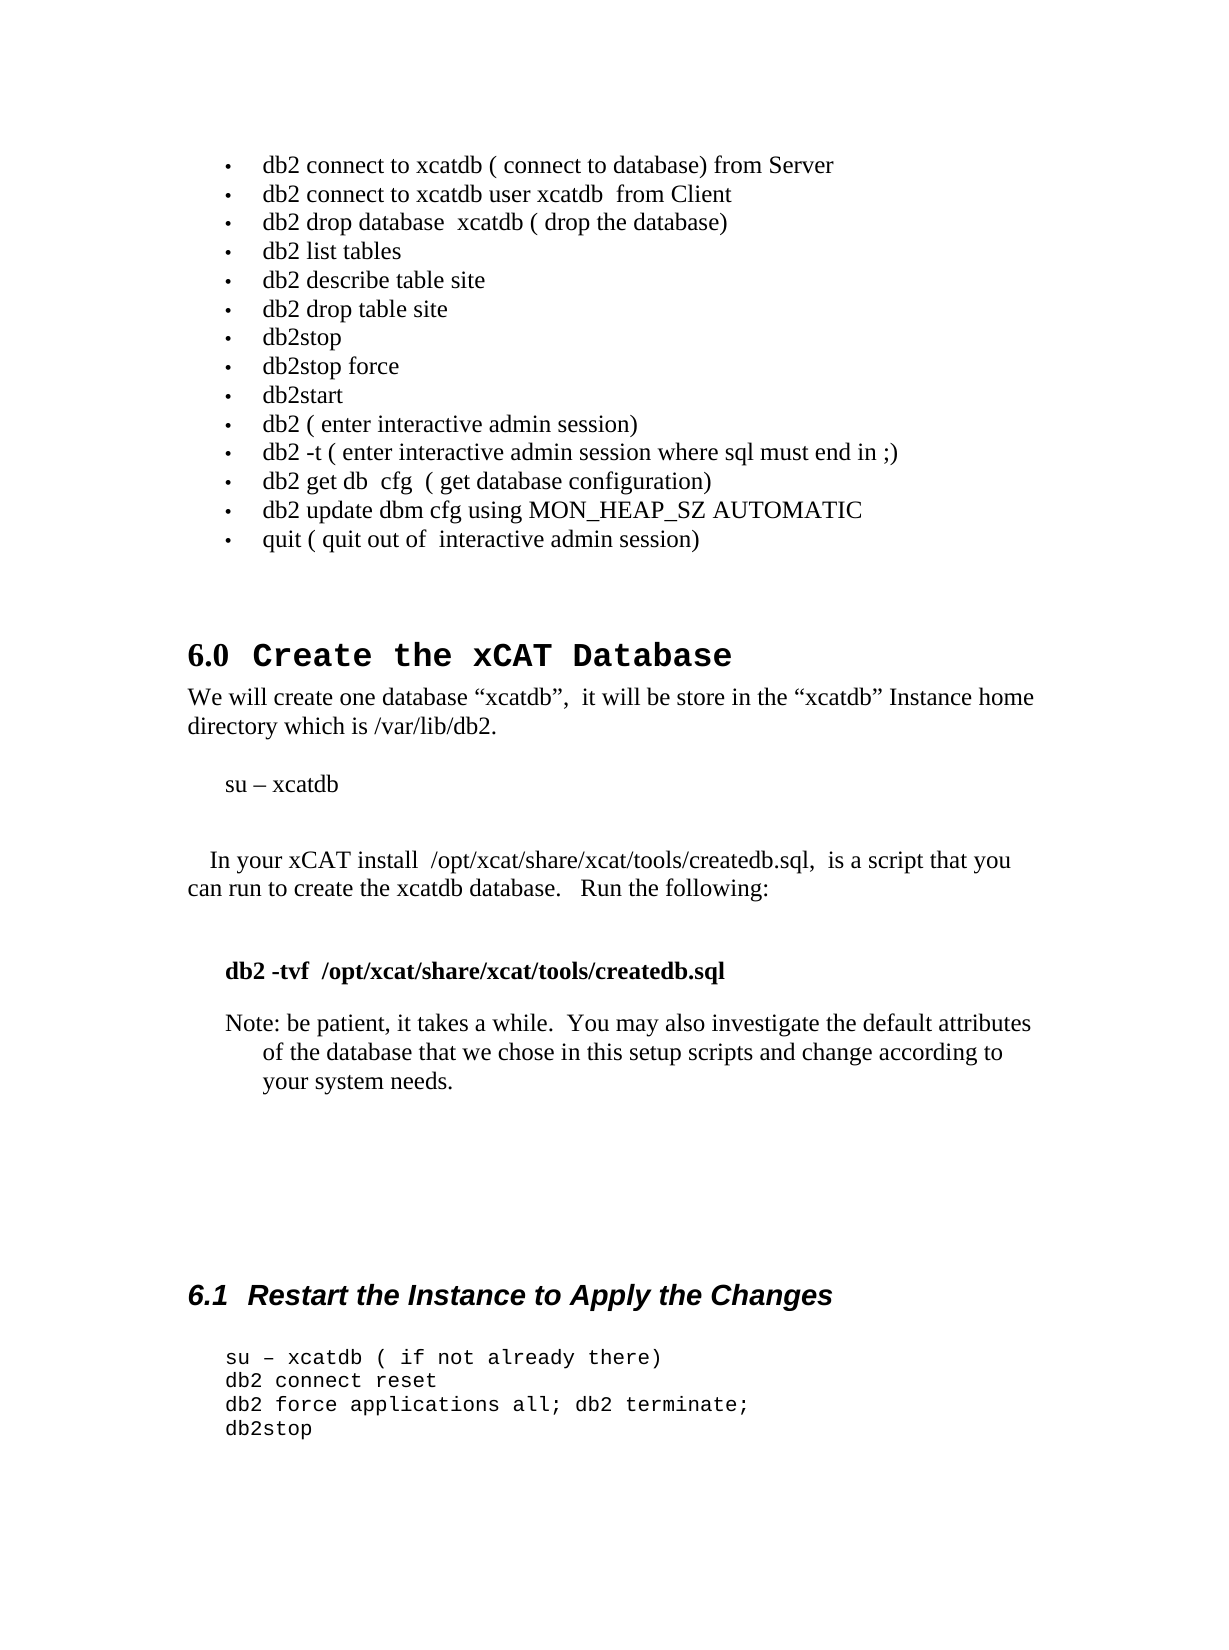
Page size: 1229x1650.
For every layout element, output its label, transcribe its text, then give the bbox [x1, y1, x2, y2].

list db2 describe table site [225, 265, 1041, 294]
text We will create one database “xcatdb”, it will be store in the “xcatdb” Instance home directory which is /var/lib/db2. [187, 682, 1041, 740]
subtitle Restart the Instance to Apply the Changes [187, 1278, 1041, 1312]
text su – xcatdb ( if not already there) [225, 1347, 1041, 1370]
list db2stop force [225, 351, 1041, 380]
text db2 force applications all; db2 terminate; [225, 1394, 1041, 1418]
list db2 drop database xcatdb ( drop the database) [225, 207, 1041, 236]
text In your xCAT install /opt/xcat/share/xcat/tools/createdb.sql, is a script that you can run to create the xcatdb database. Run the following: [187, 845, 1041, 902]
list db2start [225, 380, 1041, 409]
list db2 update dbm cfg using MON_HEAP_SZ AUTOMATIC [225, 495, 1041, 524]
list db2 connect to xcatdb user xcatdb from Client [225, 179, 1041, 207]
subtitle Create the xCAT Database [187, 635, 1041, 676]
text db2 -tvf /opt/xcat/share/xcat/tools/createdb.sql [225, 956, 1041, 985]
list db2 list tables [225, 236, 1041, 265]
text db2stop [225, 1418, 1041, 1441]
list db2 get db cfg ( get database configuration) [225, 466, 1041, 495]
list db2stop [225, 322, 1041, 351]
text Note: be patient, it takes a while. You may also investigate the default attributes of the database that we chose in this setup scripts and change according to your system needs. [225, 1008, 1041, 1095]
list db2 connect to xcatdb ( connect to database) from Server [225, 150, 1041, 179]
list db2 drop table site [225, 294, 1041, 322]
list quit ( quit out of interactive admin session) [225, 524, 1041, 552]
text su – xcatdb [225, 769, 1041, 797]
list db2 ( enter interactive admin session) [225, 409, 1041, 437]
text db2 connect reset [225, 1370, 1041, 1394]
list db2 -t ( enter interactive admin session where sql must end in ;) [225, 437, 1041, 466]
